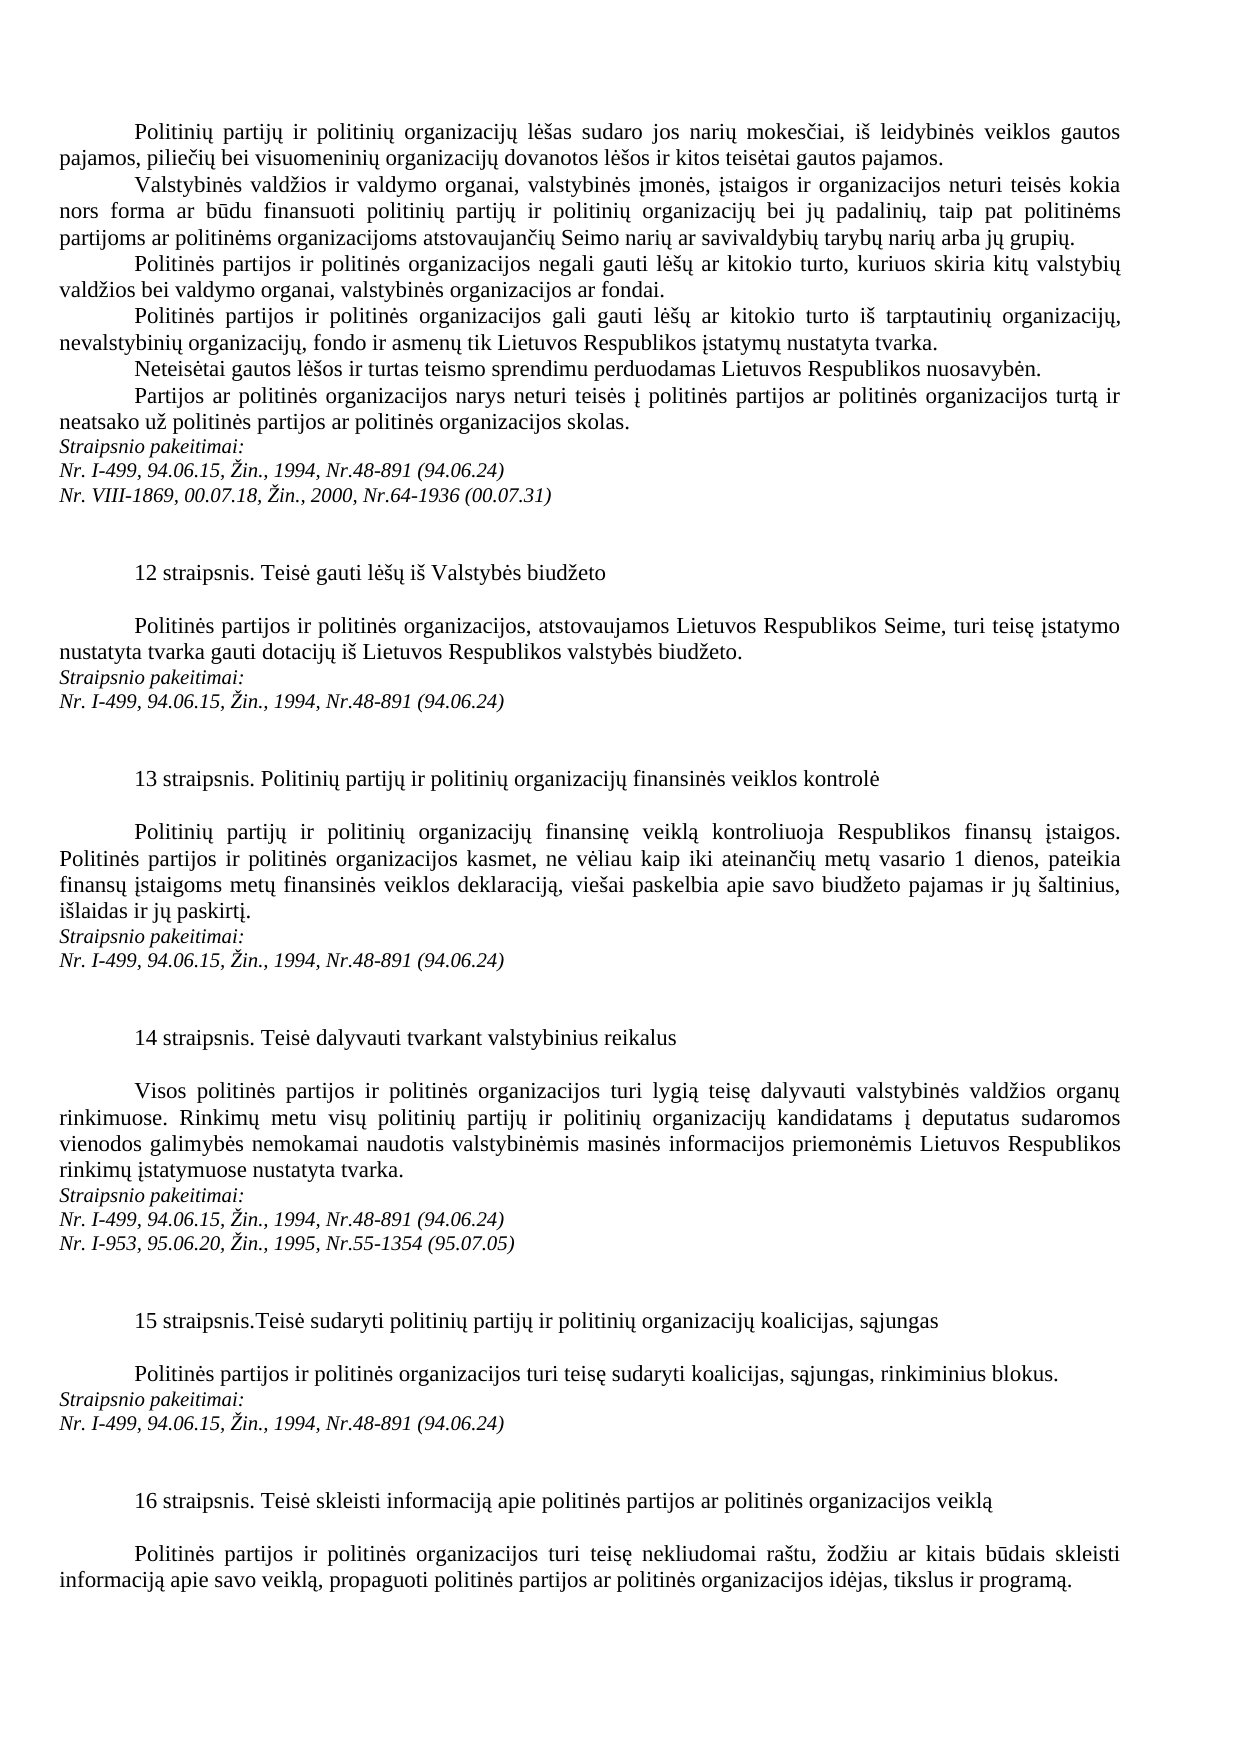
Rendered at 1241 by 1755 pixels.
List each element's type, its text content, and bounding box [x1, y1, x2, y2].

text 15 straipsnis.Teisė sudaryti politinių partijų ir politinių organizacijų koalicijas, sąjungas [59, 1307, 1122, 1334]
text Nr. I-499, 94.06.15, Žin., 1994, Nr.48-891 (94.06.24) [59, 948, 1122, 972]
text Nr. I-953, 95.06.20, Žin., 1995, Nr.55-1354 (95.07.05) [59, 1231, 1122, 1255]
text Valstybinės valdžios ir valdymo organai, valstybinės įmonės, įstaigos ir organizacijos neturi teisės kokia nors forma ar būdu finansuoti politinių partijų ir politinių organizacijų bei jų padalinių, taip pat politinėms partijoms ar politinėms organizacijoms atstovaujančių Seimo narių ar savivaldybių tarybų narių arba jų grupių. [59, 171, 1122, 250]
text Partijos ar politinės organizacijos narys neturi teisės į politinės partijos ar politinės organizacijos turtą ir neatsako už politinės partijos ar politinės organizacijos skolas. [59, 382, 1122, 434]
text Straipsnio pakeitimai: [59, 1183, 1122, 1207]
text 12 straipsnis. Teisė gauti lėšų iš Valstybės biudžeto [59, 559, 1122, 586]
text Nr. VIII-1869, 00.07.18, Žin., 2000, Nr.64-1936 (00.07.31) [59, 482, 1122, 507]
text Straipsnio pakeitimai: [59, 1387, 1122, 1411]
text Nr. I-499, 94.06.15, Žin., 1994, Nr.48-891 (94.06.24) [59, 689, 1122, 713]
text 14 straipsnis. Teisė dalyvauti tvarkant valstybinius reikalus [59, 1024, 1122, 1051]
text Visos politinės partijos ir politinės organizacijos turi lygią teisę dalyvauti valstybinės valdžios organų rinkimuose. Rinkimų metu visų politinių partijų ir politinių organizacijų kandidatams į deputatus sudaromos vienodos galimybės nemokamai naudotis valstybinėmis masinės informacijos priemonėmis Lietuvos Respublikos rinkimų įstatymuose nustatyta tvarka. [59, 1077, 1122, 1183]
text Politinės partijos ir politinės organizacijos negali gauti lėšų ar kitokio turto, kuriuos skiria kitų valstybių valdžios bei valdymo organai, valstybinės organizacijos ar fondai. [59, 250, 1122, 303]
text Nr. I-499, 94.06.15, Žin., 1994, Nr.48-891 (94.06.24) [59, 1411, 1122, 1435]
text Politinės partijos ir politinės organizacijos turi teisę nekliudomai raštu, žodžiu ar kitais būdais skleisti informaciją apie savo veiklą, propaguoti politinės partijos ar politinės organizacijos idėjas, tikslus ir programą. [59, 1540, 1122, 1593]
text Politinės partijos ir politinės organizacijos turi teisę sudaryti koalicijas, sąjungas, rinkiminius blokus. [59, 1360, 1122, 1387]
text Straipsnio pakeitimai: [59, 924, 1122, 948]
text 16 straipsnis. Teisė skleisti informaciją apie politinės partijos ar politinės organizacijos veiklą [59, 1487, 1122, 1514]
text Straipsnio pakeitimai: [59, 434, 1122, 458]
text 13 straipsnis. Politinių partijų ir politinių organizacijų finansinės veiklos kontrolė [59, 766, 1122, 792]
text Politinių partijų ir politinių organizacijų finansinę veiklą kontroliuoja Respublikos finansų įstaigos. Politinės partijos ir politinės organizacijos kasmet, ne vėliau kaip iki ateinančių metų vasario 1 dienos, pateikia finansų įstaigoms metų finansinės veiklos deklaraciją, viešai paskelbia apie savo biudžeto pajamas ir jų šaltinius, išlaidas ir jų paskirtį. [59, 818, 1122, 924]
text Politinės partijos ir politinės organizacijos gali gauti lėšų ar kitokio turto iš tarptautinių organizacijų, nevalstybinių organizacijų, fondo ir asmenų tik Lietuvos Respublikos įstatymų nustatyta tvarka. [59, 303, 1122, 355]
text Nr. I-499, 94.06.15, Žin., 1994, Nr.48-891 (94.06.24) [59, 458, 1122, 482]
text Nr. I-499, 94.06.15, Žin., 1994, Nr.48-891 (94.06.24) [59, 1207, 1122, 1231]
text Politinės partijos ir politinės organizacijos, atstovaujamos Lietuvos Respublikos Seime, turi teisę įstatymo nustatyta tvarka gauti dotacijų iš Lietuvos Respublikos valstybės biudžeto. [59, 612, 1122, 665]
text Neteisėtai gautos lėšos ir turtas teismo sprendimu perduodamas Lietuvos Respublikos nuosavybėn. [59, 355, 1122, 382]
text Straipsnio pakeitimai: [59, 665, 1122, 689]
text Politinių partijų ir politinių organizacijų lėšas sudaro jos narių mokesčiai, iš leidybinės veiklos gautos pajamos, piliečių bei visuomeninių organizacijų dovanotos lėšos ir kitos teisėtai gautos pajamos. [59, 118, 1122, 171]
